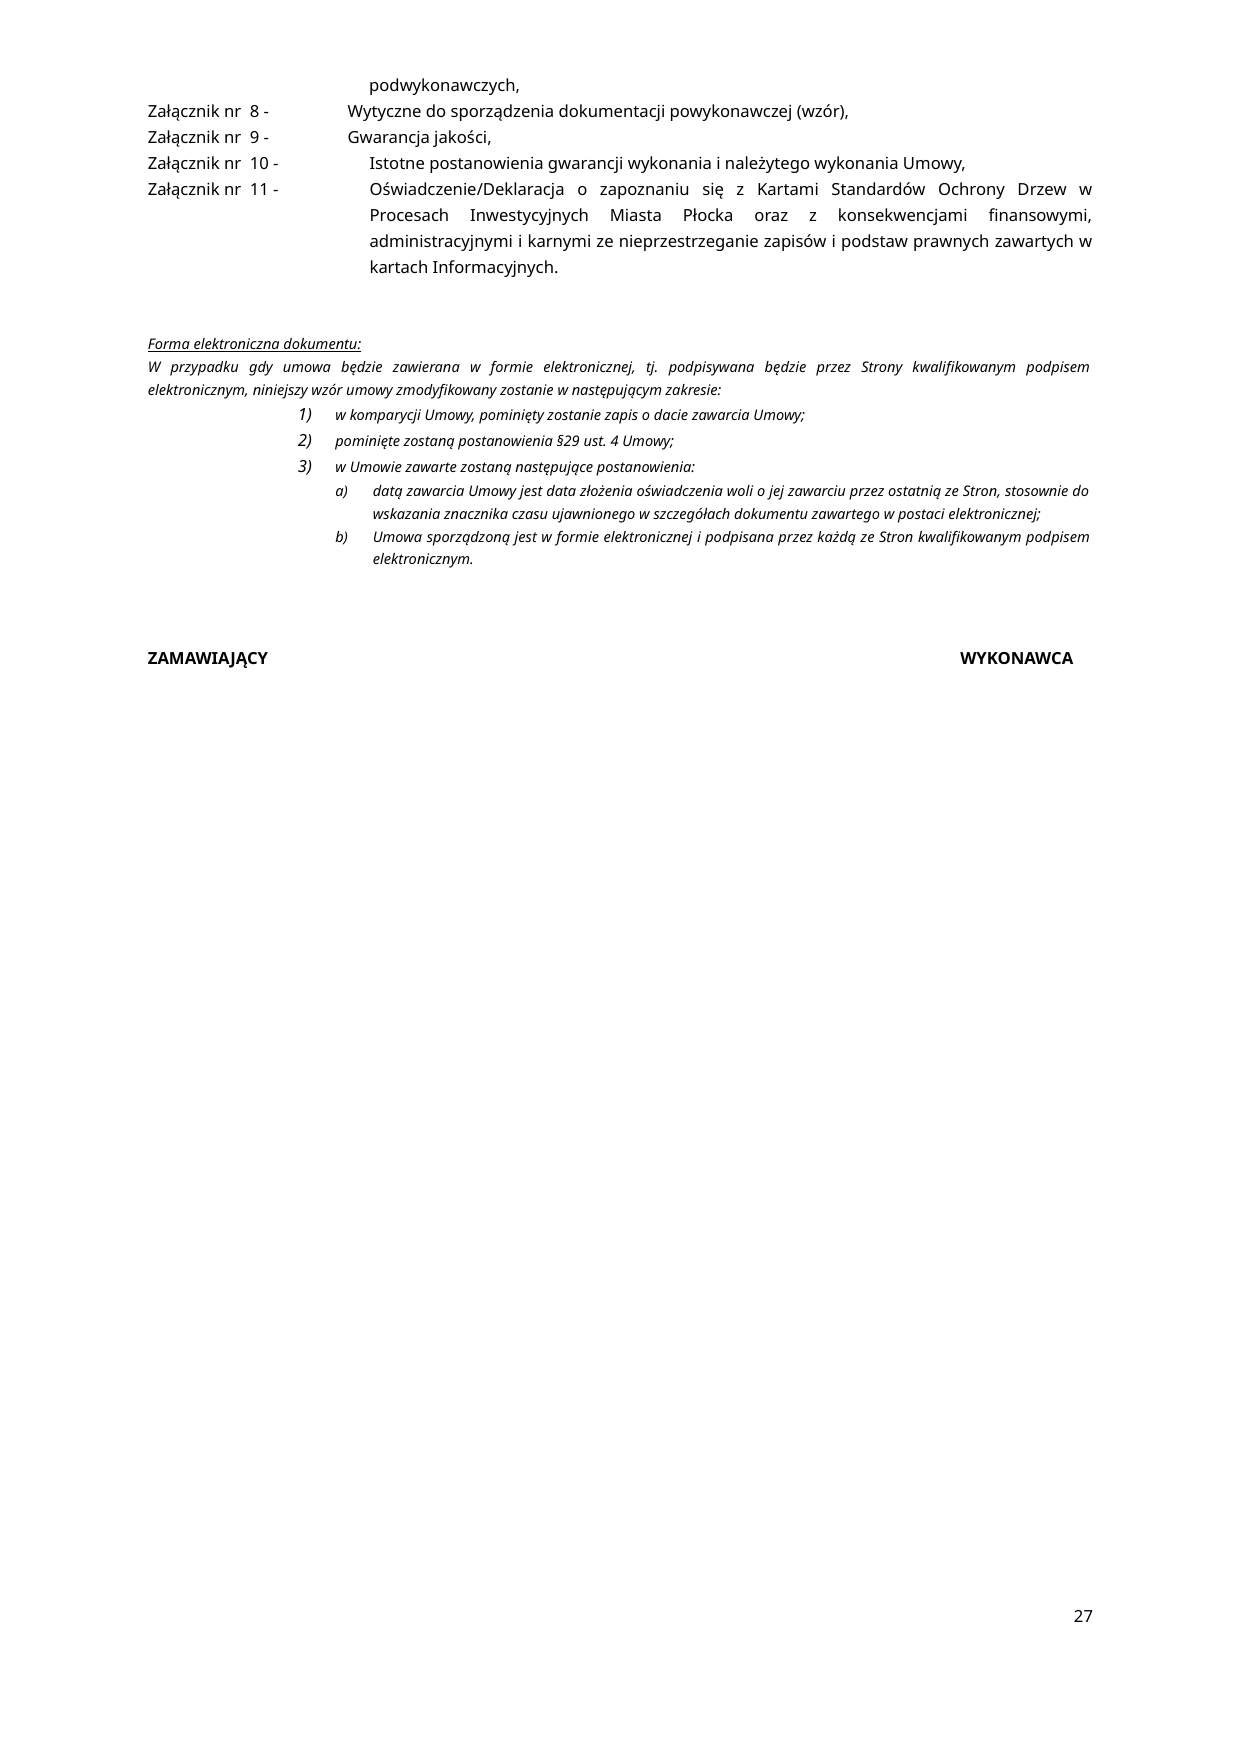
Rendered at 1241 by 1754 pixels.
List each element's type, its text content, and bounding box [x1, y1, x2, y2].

list Załącznik nr 9 - Gwarancja jakości, [148, 126, 1093, 148]
list w komparycji Umowy, pominięty zostanie zapis o dacie zawarcia Umowy; [298, 403, 1093, 425]
list Załącznik nr 11 - Oświadczenie/Deklaracja o zapoznaniu się z Kartami Standardów Ochrony Drzew w Procesach Inwestycyjnych Miasta Płocka oraz z konsekwencjami finansowymi, administracyjnymi i karnymi ze nieprzestrzeganie zapisów i podstaw prawnych zawartych w kartach Informacyjnych. [148, 178, 1093, 279]
list Załącznik nr 8 - Wytyczne do sporządzenia dokumentacji powykonawczej (wzór), [148, 100, 1093, 122]
list datą zawarcia Umowy jest data złożenia oświadczenia woli o jej zawarciu przez ostatnią ze Stron, stosownie do wskazania znacznika czasu ujawnionego w szczegółach dokumentu zawartego w postaci elektronicznej; [335, 481, 1093, 523]
list w Umowie zawarte zostaną następujące postanowienia: [298, 455, 1093, 477]
list Umowa sporządzoną jest w formie elektronicznej i podpisana przez każdą ze Stron kwalifikowanym podpisem elektronicznym. [335, 526, 1093, 569]
text ZAMAWIAJĄCY WYKONAWCA [148, 647, 1093, 669]
list Załącznik nr 10 - Istotne postanowienia gwarancji wykonania i należytego wykonania Umowy, [148, 152, 1093, 174]
list podwykonawczych, [148, 74, 1093, 96]
text W przypadku gdy umowa będzie zawierana w formie elektronicznej, tj. podpisywana będzie przez Strony kwalifikowanym podpisem elektronicznym, niniejszy wzór umowy zmodyfikowany zostanie w następującym zakresie: [148, 357, 1093, 400]
text Forma elektroniczna dokumentu: [148, 334, 1093, 354]
list pominięte zostaną postanowienia §29 ust. 4 Umowy; [298, 429, 1093, 451]
